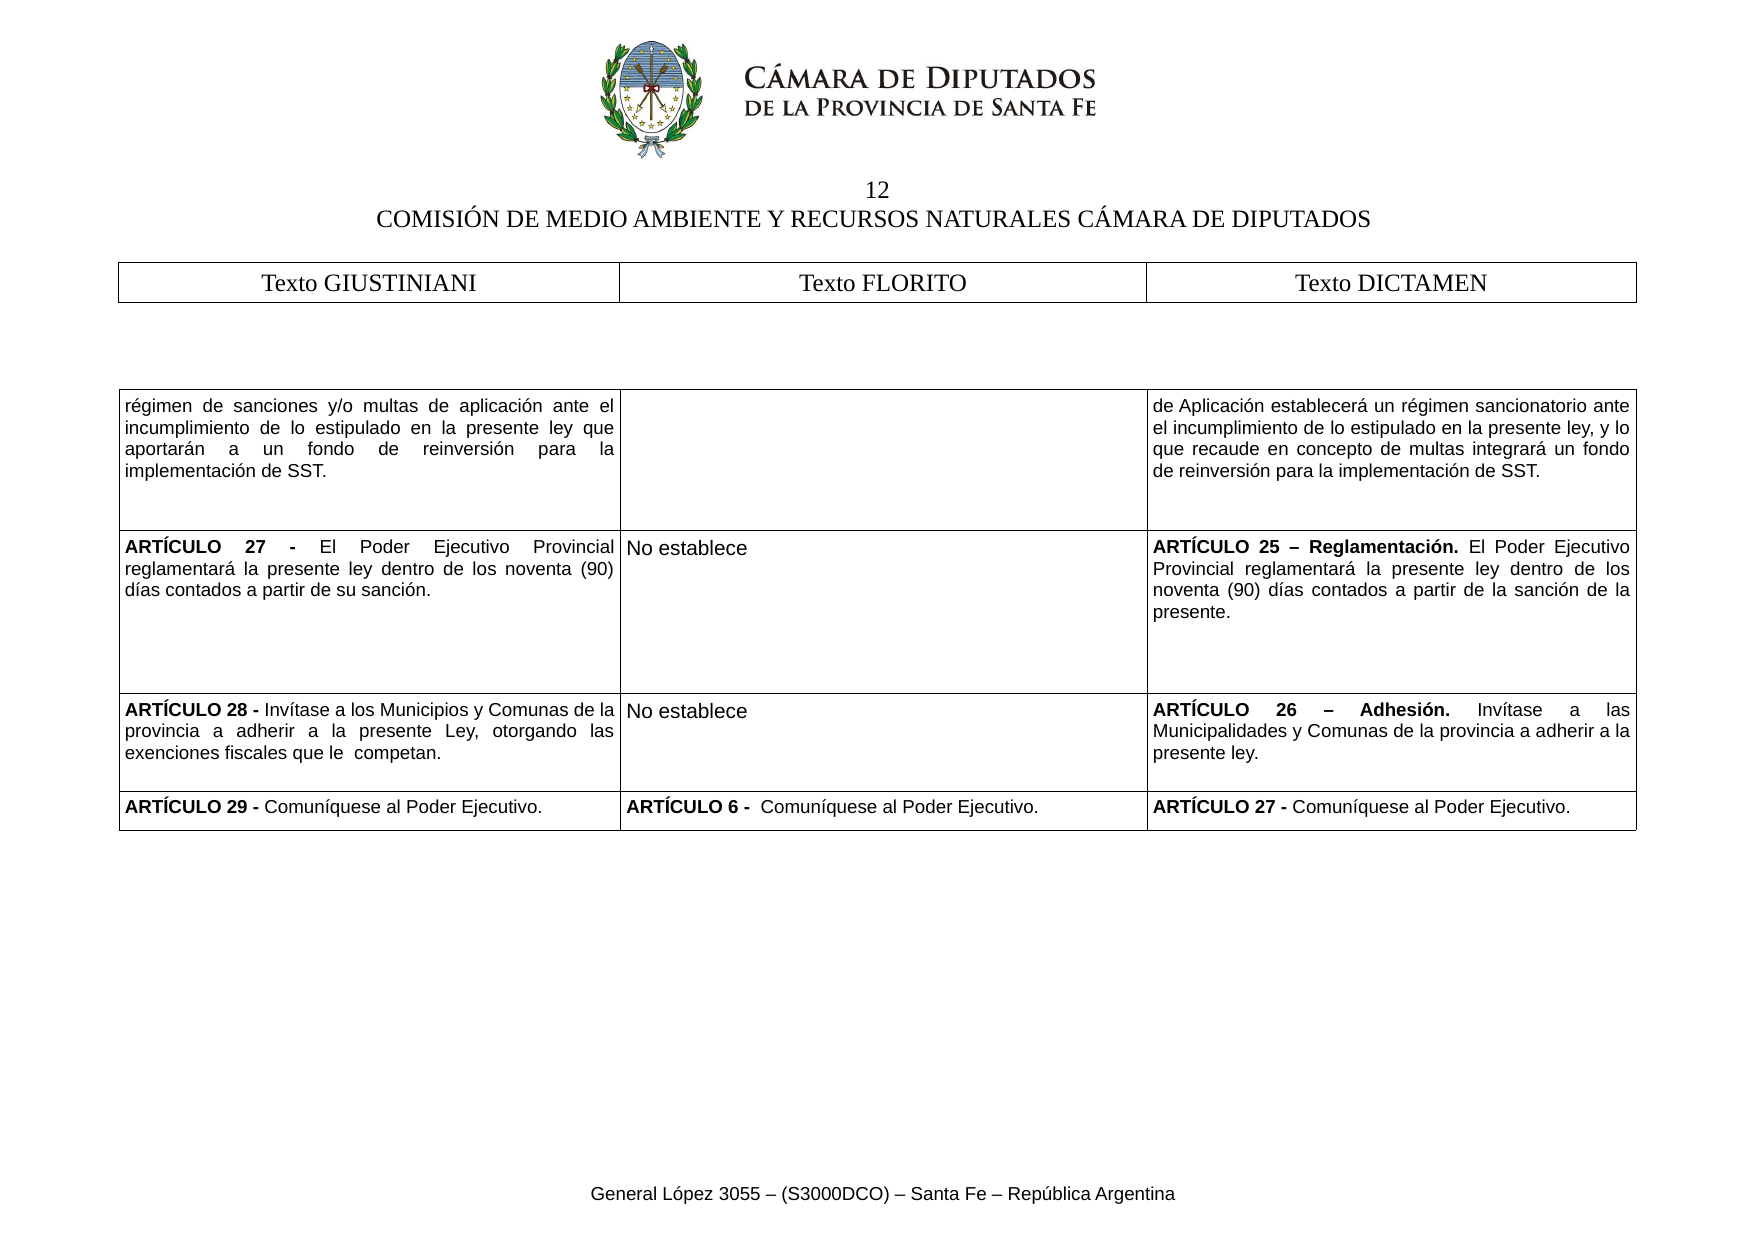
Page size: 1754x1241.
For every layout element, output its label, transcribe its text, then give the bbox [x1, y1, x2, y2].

table_cell régimen de sanciones y/o multas de aplicación ante el incumplimiento de lo estipulado en la presente ley que aportarán a un fondo de reinversión para la implementación de SST. [120, 390, 620, 530]
table_cell ARTÍCULO 27 - El Poder Ejecutivo Provincial reglamentará la presente ley dentro de los noventa (90) días contados a partir de su sanción. [120, 531, 620, 693]
picture [600, 41, 1096, 163]
table_cell No establece [621, 694, 1147, 791]
table_cell de Aplicación establecerá un régimen sancionatorio ante el incumplimiento de lo estipulado en la presente ley, y lo que recaude en concepto de multas integrará un fondo de reinversión para la implementación de SST. [1148, 390, 1636, 530]
table_cell ARTÍCULO 29 - Comuníquese al Poder Ejecutivo. [120, 792, 620, 830]
table_cell ARTÍCULO 28 - Invítase a los Municipios y Comunas de la provincia a adherir a la presente Ley, otorgando las exenciones fiscales que le competan. [120, 694, 620, 791]
table_cell No establece [621, 531, 1147, 693]
table_cell [621, 390, 1147, 530]
table_cell ARTÍCULO 27 - Comuníquese al Poder Ejecutivo. [1148, 792, 1636, 830]
table_cell ARTÍCULO 6 - Comuníquese al Poder Ejecutivo. [621, 792, 1147, 830]
table_cell ARTÍCULO 25 – Reglamentación. El Poder Ejecutivo Provincial reglamentará la presente ley dentro de los noventa (90) días contados a partir de la sanción de la presente. [1148, 531, 1636, 693]
table_cell ARTÍCULO 26 – Adhesión. Invítase a las Municipalidades y Comunas de la provincia a adherir a la presente ley. [1148, 694, 1636, 791]
